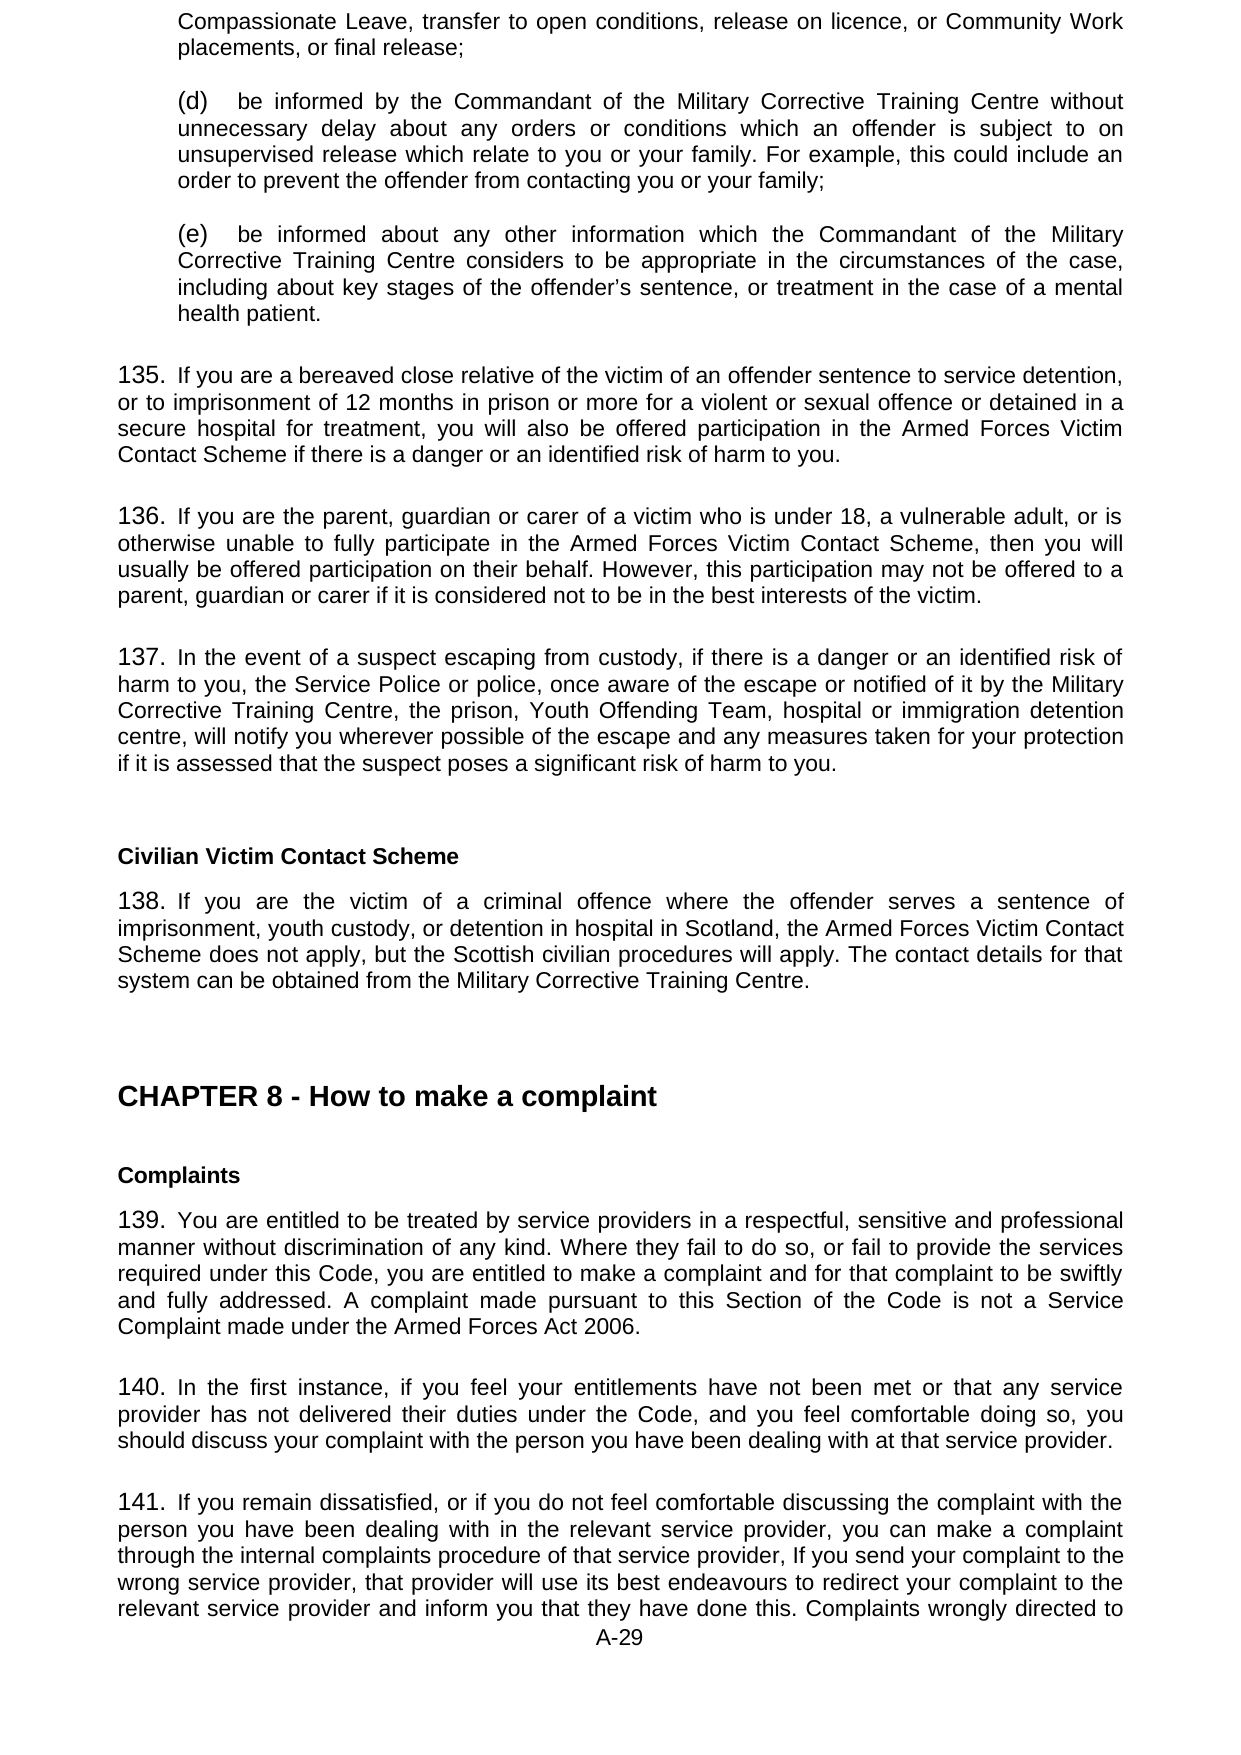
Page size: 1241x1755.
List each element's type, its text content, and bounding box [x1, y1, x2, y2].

list If you are the parent, guardian or carer of a victim who is under 18, a vulnerable adult, or is otherwise unable to fully participate in the Armed Forces Victim Contact Scheme, then you will usually be offered participation on their behalf. However, this participation may not be offered to a parent, guardian or carer if it is considered not to be in the best interests of the victim. [117, 501, 1124, 608]
list If you are a bereaved close relative of the victim of an offender sentence to service detention, or to imprisonment of 12 months in prison or more for a violent or sexual offence or detained in a secure hospital for treatment, you will also be offered participation in the Armed Forces Victim Contact Scheme if there is a danger or an identified risk of harm to you. [117, 360, 1124, 467]
subtitle CHAPTER 8 - How to make a complaint [117, 1079, 1143, 1112]
text Compassionate Leave, transfer to open conditions, release on licence, or Community Work placements, or final release; [177, 8, 1124, 61]
list be informed about any other information which the Commandant of the Military Corrective Training Centre considers to be appropriate in the circumstances of the case, including about key stages of the offender’s sentence, or treatment in the case of a mental health patient. [177, 218, 1124, 326]
list If you remain dissatisfied, or if you do not feel comfortable discussing the complaint with the person you have been dealing with in the relevant service provider, you can make a complaint through the internal complaints procedure of that service provider, If you send your complaint to the wrong service provider, that provider will use its best endeavours to redirect your complaint to the relevant service provider and inform you that they have done this. Complaints wrongly directed to [117, 1487, 1124, 1621]
subtitle Civilian Victim Contact Scheme [117, 843, 1143, 869]
subtitle Complaints [117, 1162, 1143, 1188]
list be informed by the Commandant of the Military Corrective Training Centre without unnecessary delay about any orders or conditions which an offender is subject to on unsupervised release which relate to you or your family. For example, this could include an order to prevent the offender from contacting you or your family; [177, 86, 1124, 194]
list In the event of a suspect escaping from custody, if there is a danger or an identified risk of harm to you, the Service Police or police, once aware of the escape or notified of it by the Military Corrective Training Centre, the prison, Youth Offending Team, hospital or immigration detention centre, will notify you wherever possible of the escape and any measures taken for your protection if it is assessed that the suspect poses a significant risk of harm to you. [117, 642, 1124, 776]
list You are entitled to be treated by service providers in a respectful, sensitive and professional manner without discrimination of any kind. Where they fail to do so, or fail to provide the services required under this Code, you are entitled to make a complaint and for that complaint to be swiftly and fully addressed. A complaint made pursuant to this Section of the Code is not a Service Complaint made under the Armed Forces Act 2006. [117, 1205, 1124, 1339]
list In the first instance, if you feel your entitlements have not been met or that any service provider has not delivered their duties under the Code, and you feel comfortable doing so, you should discuss your complaint with the person you have been dealing with at that service provider. [117, 1372, 1124, 1454]
list If you are the victim of a criminal offence where the offender serves a sentence of imprisonment, youth custody, or detention in hospital in Scotland, the Armed Forces Victim Contact Scheme does not apply, but the Scottish civilian procedures will apply. The contact details for that system can be obtained from the Military Corrective Training Centre. [117, 886, 1124, 994]
